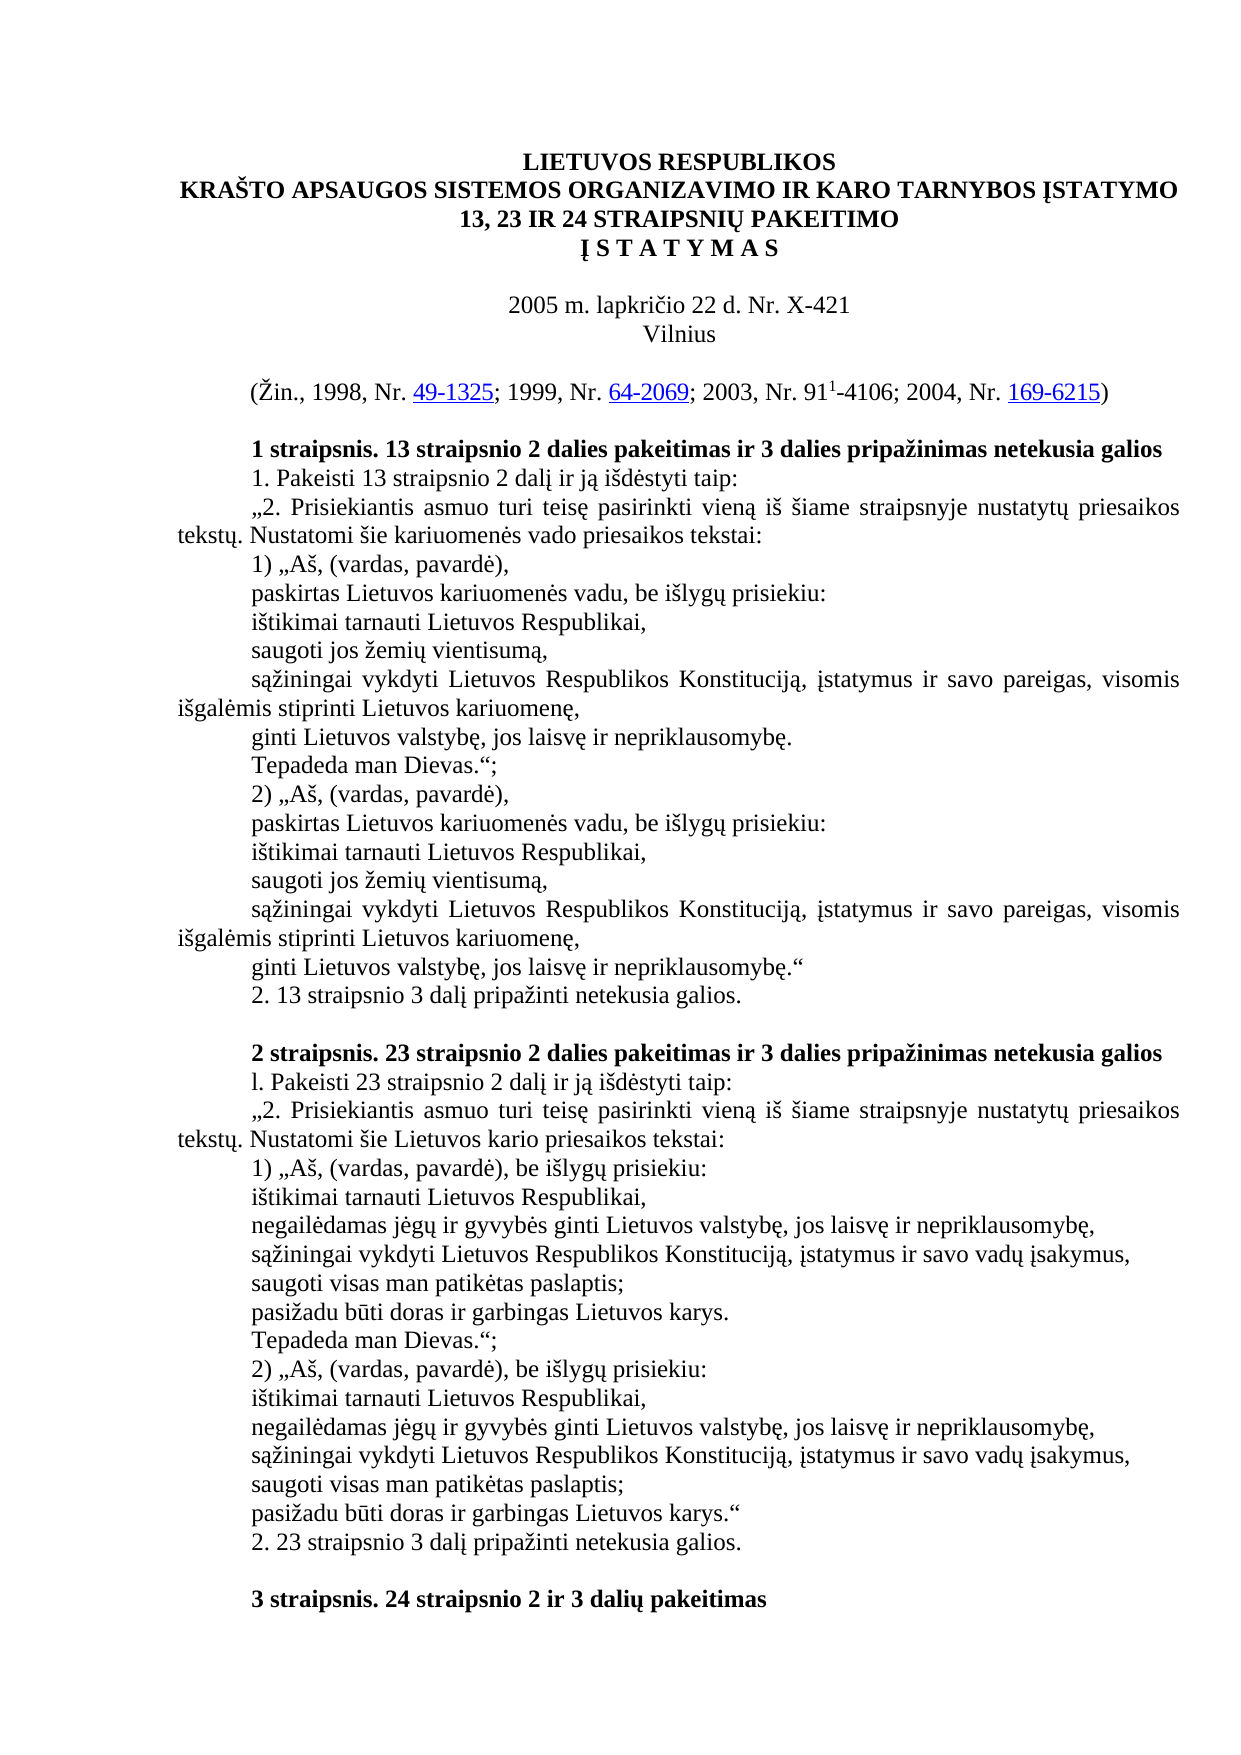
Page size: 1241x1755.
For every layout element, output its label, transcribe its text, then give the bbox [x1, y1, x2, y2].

text saugoti visas man patikėtas paslaptis; [177, 1469, 1181, 1498]
text 3 straipsnis. 24 straipsnio 2 ir 3 dalių pakeitimas [177, 1584, 1181, 1613]
text 2 straipsnis. 23 straipsnio 2 dalies pakeitimas ir 3 dalies pripažinimas netekusia galios [251, 1038, 1181, 1067]
text sąžiningai vykdyti Lietuvos Respublikos Konstituciją, įstatymus ir savo vadų įsakymus, [177, 1441, 1181, 1469]
text LIETUVOS RESPUBLIKOS [177, 147, 1181, 176]
text sąžiningai vykdyti Lietuvos Respublikos Konstituciją, įstatymus ir savo pareigas, visomis išgalėmis stiprinti Lietuvos kariuomenę, [177, 894, 1181, 952]
text ginti Lietuvos valstybę, jos laisvę ir nepriklausomybę.“ [177, 952, 1181, 981]
text Vilnius [177, 319, 1181, 348]
text ištikimai tarnauti Lietuvos Respublikai, [177, 607, 1181, 636]
text ištikimai tarnauti Lietuvos Respublikai, [177, 1383, 1181, 1412]
text paskirtas Lietuvos kariuomenės vadu, be išlygų prisiekiu: [177, 808, 1181, 837]
text saugoti jos žemių vientisumą, [177, 636, 1181, 664]
text pasižadu būti doras ir garbingas Lietuvos karys. [177, 1297, 1181, 1326]
text „2. Prisiekiantis asmuo turi teisę pasirinkti vieną iš šiame straipsnyje nustatytų priesaikos tekstų. Nustatomi šie kariuomenės vado priesaikos tekstai: [177, 492, 1181, 549]
text KRAŠTO APSAUGOS SISTEMOS ORGANIZAVIMO IR KARO TARNYBOS ĮSTATYMO 13, 23 IR 24 STRAIPSNIŲ PAKEITIMO [177, 176, 1181, 233]
text ištikimai tarnauti Lietuvos Respublikai, [177, 1182, 1181, 1211]
text 1 straipsnis. 13 straipsnio 2 dalies pakeitimas ir 3 dalies pripažinimas netekusia galios [251, 434, 1181, 463]
text 2. 23 straipsnio 3 dalį pripažinti netekusia galios. [177, 1527, 1181, 1556]
text paskirtas Lietuvos kariuomenės vadu, be išlygų prisiekiu: [177, 578, 1181, 607]
text Į S T A T Y M A S [177, 233, 1181, 262]
text 2) „Aš, (vardas, pavardė), be išlygų prisiekiu: [177, 1354, 1181, 1383]
text (Žin., 1998, Nr. 49-1325; 1999, Nr. 64-2069; 2003, Nr. 911-4106; 2004, Nr. 169-6215) [177, 377, 1181, 406]
text pasižadu būti doras ir garbingas Lietuvos karys.“ [177, 1498, 1181, 1527]
text l. Pakeisti 23 straipsnio 2 dalį ir ją išdėstyti taip: [177, 1067, 1181, 1096]
text saugoti jos žemių vientisumą, [177, 866, 1181, 894]
text sąžiningai vykdyti Lietuvos Respublikos Konstituciją, įstatymus ir savo vadų įsakymus, [177, 1239, 1181, 1268]
text saugoti visas man patikėtas paslaptis; [177, 1268, 1181, 1297]
text 2005 m. lapkričio 22 d. Nr. X-421 [177, 291, 1181, 319]
text Tepadeda man Dievas.“; [177, 1326, 1181, 1354]
text 2) „Aš, (vardas, pavardė), [177, 779, 1181, 808]
text 1. Pakeisti 13 straipsnio 2 dalį ir ją išdėstyti taip: [177, 463, 1181, 492]
text negailėdamas jėgų ir gyvybės ginti Lietuvos valstybę, jos laisvę ir nepriklausomybę, [177, 1211, 1181, 1239]
text negailėdamas jėgų ir gyvybės ginti Lietuvos valstybę, jos laisvę ir nepriklausomybę, [177, 1412, 1181, 1441]
text Tepadeda man Dievas.“; [177, 751, 1181, 779]
text 1) „Aš, (vardas, pavardė), be išlygų prisiekiu: [177, 1153, 1181, 1182]
text ginti Lietuvos valstybę, jos laisvę ir nepriklausomybę. [177, 722, 1181, 751]
text sąžiningai vykdyti Lietuvos Respublikos Konstituciją, įstatymus ir savo pareigas, visomis išgalėmis stiprinti Lietuvos kariuomenę, [177, 664, 1181, 722]
text ištikimai tarnauti Lietuvos Respublikai, [177, 837, 1181, 866]
text 1) „Aš, (vardas, pavardė), [177, 549, 1181, 578]
text „2. Prisiekiantis asmuo turi teisę pasirinkti vieną iš šiame straipsnyje nustatytų priesaikos tekstų. Nustatomi šie Lietuvos kario priesaikos tekstai: [177, 1096, 1181, 1153]
text 2. 13 straipsnio 3 dalį pripažinti netekusia galios. [177, 981, 1181, 1009]
